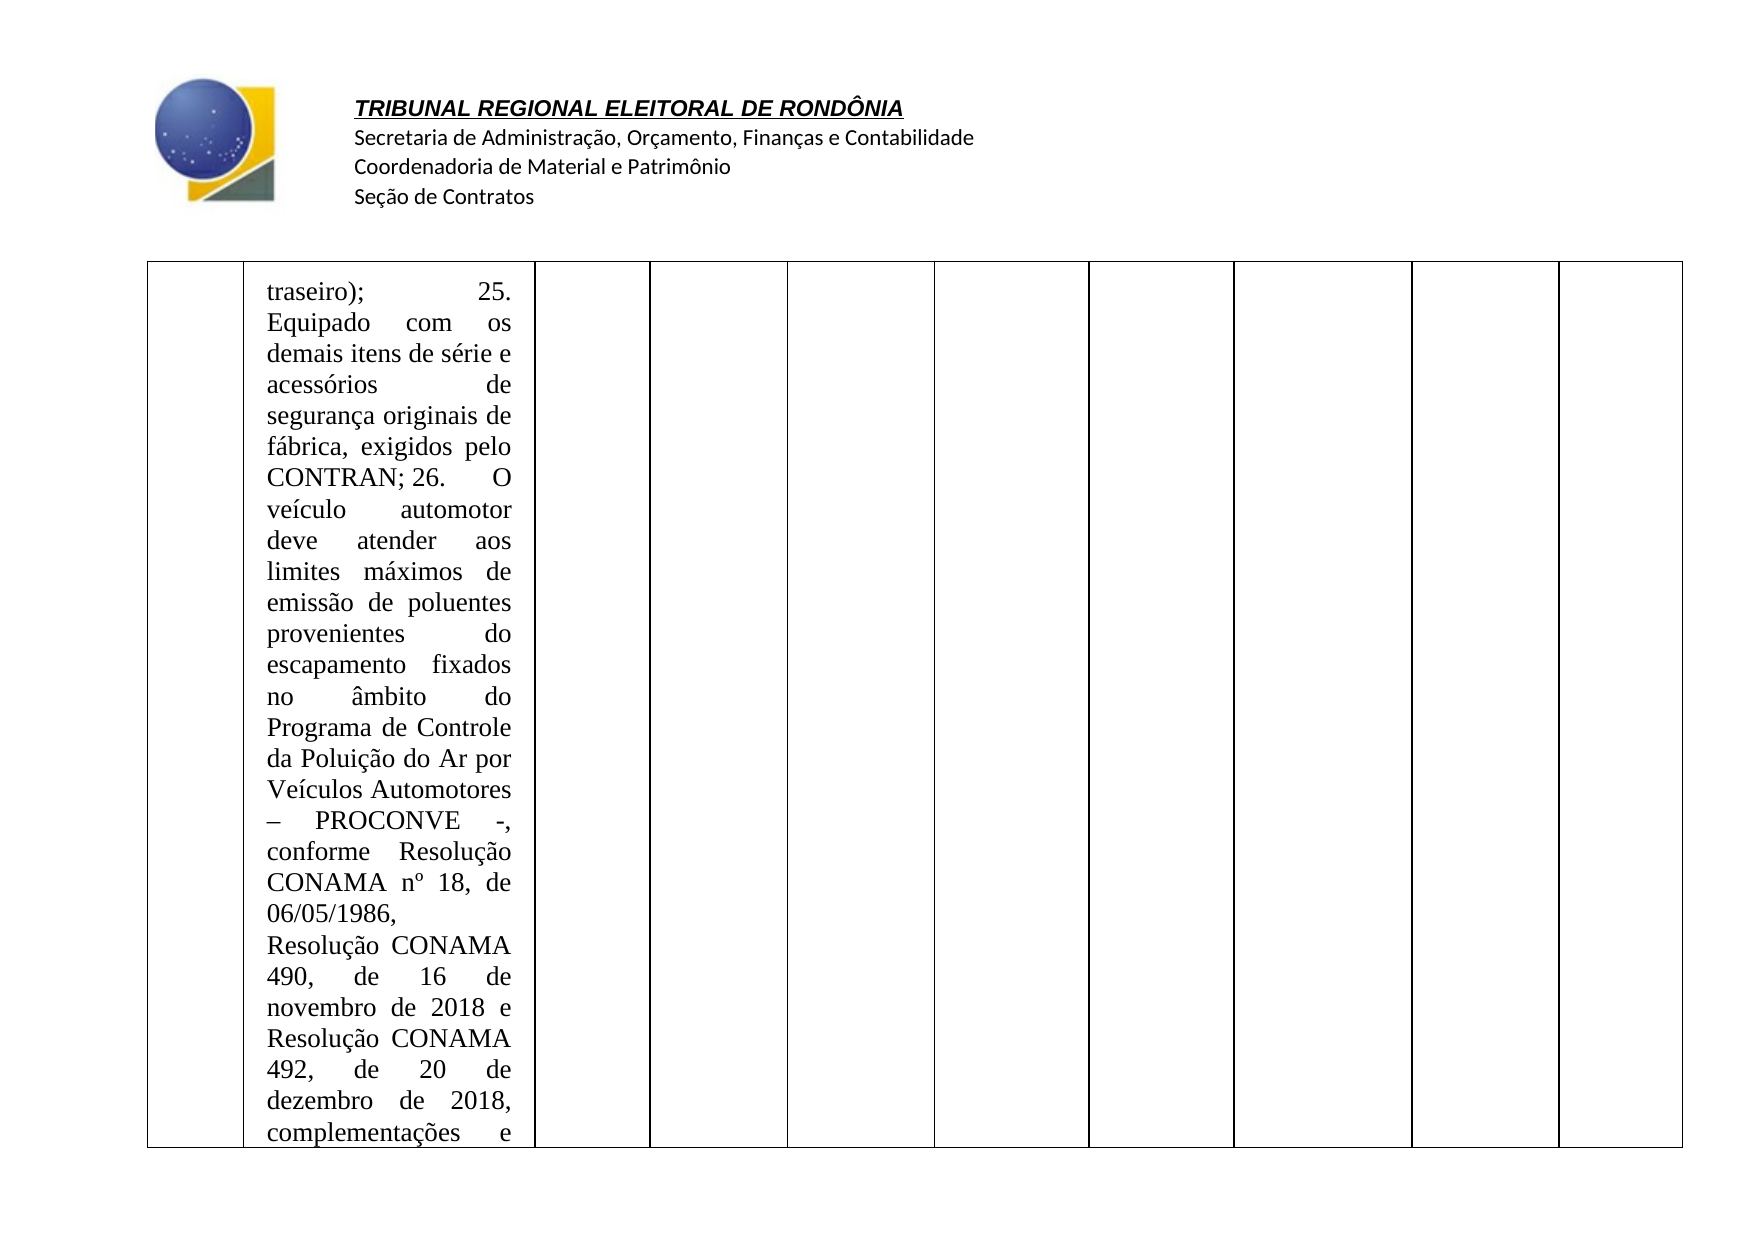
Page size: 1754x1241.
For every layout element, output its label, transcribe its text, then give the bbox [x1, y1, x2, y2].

table_cell [1560, 262, 1682, 1147]
table_cell [536, 262, 649, 1147]
table_cell [935, 262, 1088, 1147]
table_cell [148, 262, 243, 1147]
table_cell [1235, 262, 1411, 1147]
table_cell [1413, 262, 1558, 1147]
table_cell [651, 262, 787, 1147]
table_cell [788, 262, 934, 1147]
table_cell Veículo tipo utilitário com carroceria fechada (SUV) novo, zero quilômetro de fábrica, ano de fabricação e modelo igual ou posterior à assinatura do Contrato/Ordem de Fornecimento. 1. Cor preta (original do fabricante); 2. 04 portas laterais e uma de acesso ao porta malas; 3. Tração 4x4 ação integrada, com reduzida com acionamento eletrônico; 4. Cabine com capacidade para 05 ocupantes; 5. Motor movido a diesel; 6. A partir da motorização de 2.8 a combustão; 7. Potência igual ou superior: 200CV; 8. Direção hidráulica ou elétrica; 9. Ar-condicionado; 10. Câmbio automático; 11. Vidros com acionamento elétricos e travas elétricas nas 04 (quatro) portas; 12. Freios ABS; 13. Luz auxiliar de freio (brake light); 14. Alarme antifurto; 15. Sensor de estacionamento dianteiro e traseiro; 16. Air bag: mínimo, dianteiro, laterais e de cortina; 17. Rodas de liga leve; 18. Controle de tração; 19. A fabricação dos pneus deve ser do ano corrente ou, no máximo, no prazo de 07(sete) meses anteriores à data de entrega do veículo; 20.O estepe do veículo deve ter rodas e pneus com as mesmas características de utilização das outras quatro rodas e pneus do veículo, não sendo admitido estepe de rodagem restrita em velocidade ou de uso temporário; 21. Protetor de cárter; 22. Jogo de tapetes; 23. Central multimídia com GPS e câmera de ré integrados; 24. Película somente nos vidros laterais e traseiro, com transparência mínima prevista em lei, atendendo aos termos do art. 2º da Resolução do Conselho Nacional de Trânsito nº 254/2007 e da NBR 9491 e suas normas complementares – (transparência mínima de: 70% nos vidros laterais dianteiros e 28% nos vidros laterais traseiros e 28% no vidro traseiro); 25. Equipado com os demais itens de série e acessórios de segurança originais de fábrica, exigidos pelo CONTRAN; 26. O veículo automotor deve atender aos limites máximos de emissão de poluentes provenientes do escapamento fixados no âmbito do Programa de Controle da Poluição do Ar por Veículos Automotores – PROCONVE -, conforme Resolução CONAMA nº 18, de 06/05/1986, Resolução CONAMA 490, de 16 de novembro de 2018 e Resolução CONAMA 492, de 20 de dezembro de 2018, complementações e alterações supervenientes; 27. O Fornecedor se obriga a promover apresentação e treinamento aos usuários sobre as funcionalidades e recursos do veículo na ocasião da entrega; 28. O Fornecedor se obriga a promover apresentação e treinamento aos usuários sobre as funcionalidades e recursos do veículo na ocasião da entrega; 29. Com todos equipamentos exigidos pelo CONTRAN e estarem conformidade com todas as normas do PROCONVE (Programa de Controle de Poluição do ar por veículos Automotores); 30. Os veículos deverão ser entregues licenciados e emplacados na categoria de veículo oficial e em nome do Tribunal Regional Eleitoral de Rondônia, todas as taxas e despesas quitadas (IPVA, emplacamento, jogo de placas, despachante, etc.), e de acordo com as especificações da legislação de trânsito vigentes; 31. Garantia mínima de Fábrica: 36 meses ou 100 mil km, assistência técnica autorizada e reposição de peças disponíveis dentro do Estado de Rondônia, sendo que a empresa deverá apresentar durante a fase de licitação o endereço da assistência técnica autorizada, sendo uma na capital e pelo menos 02 no interior do Estado. A comprovação desses endereços poderá ser feita por meio de links, manuais de assistência técnica ou outro meio idôneo que comprove o local da assistência. Marca: Toyota Modelo/Versão: SW4 SRX PLATINUM 2.8L Ano: 2024/2024 [244, 262, 534, 1147]
table_cell - [1090, 262, 1233, 1147]
